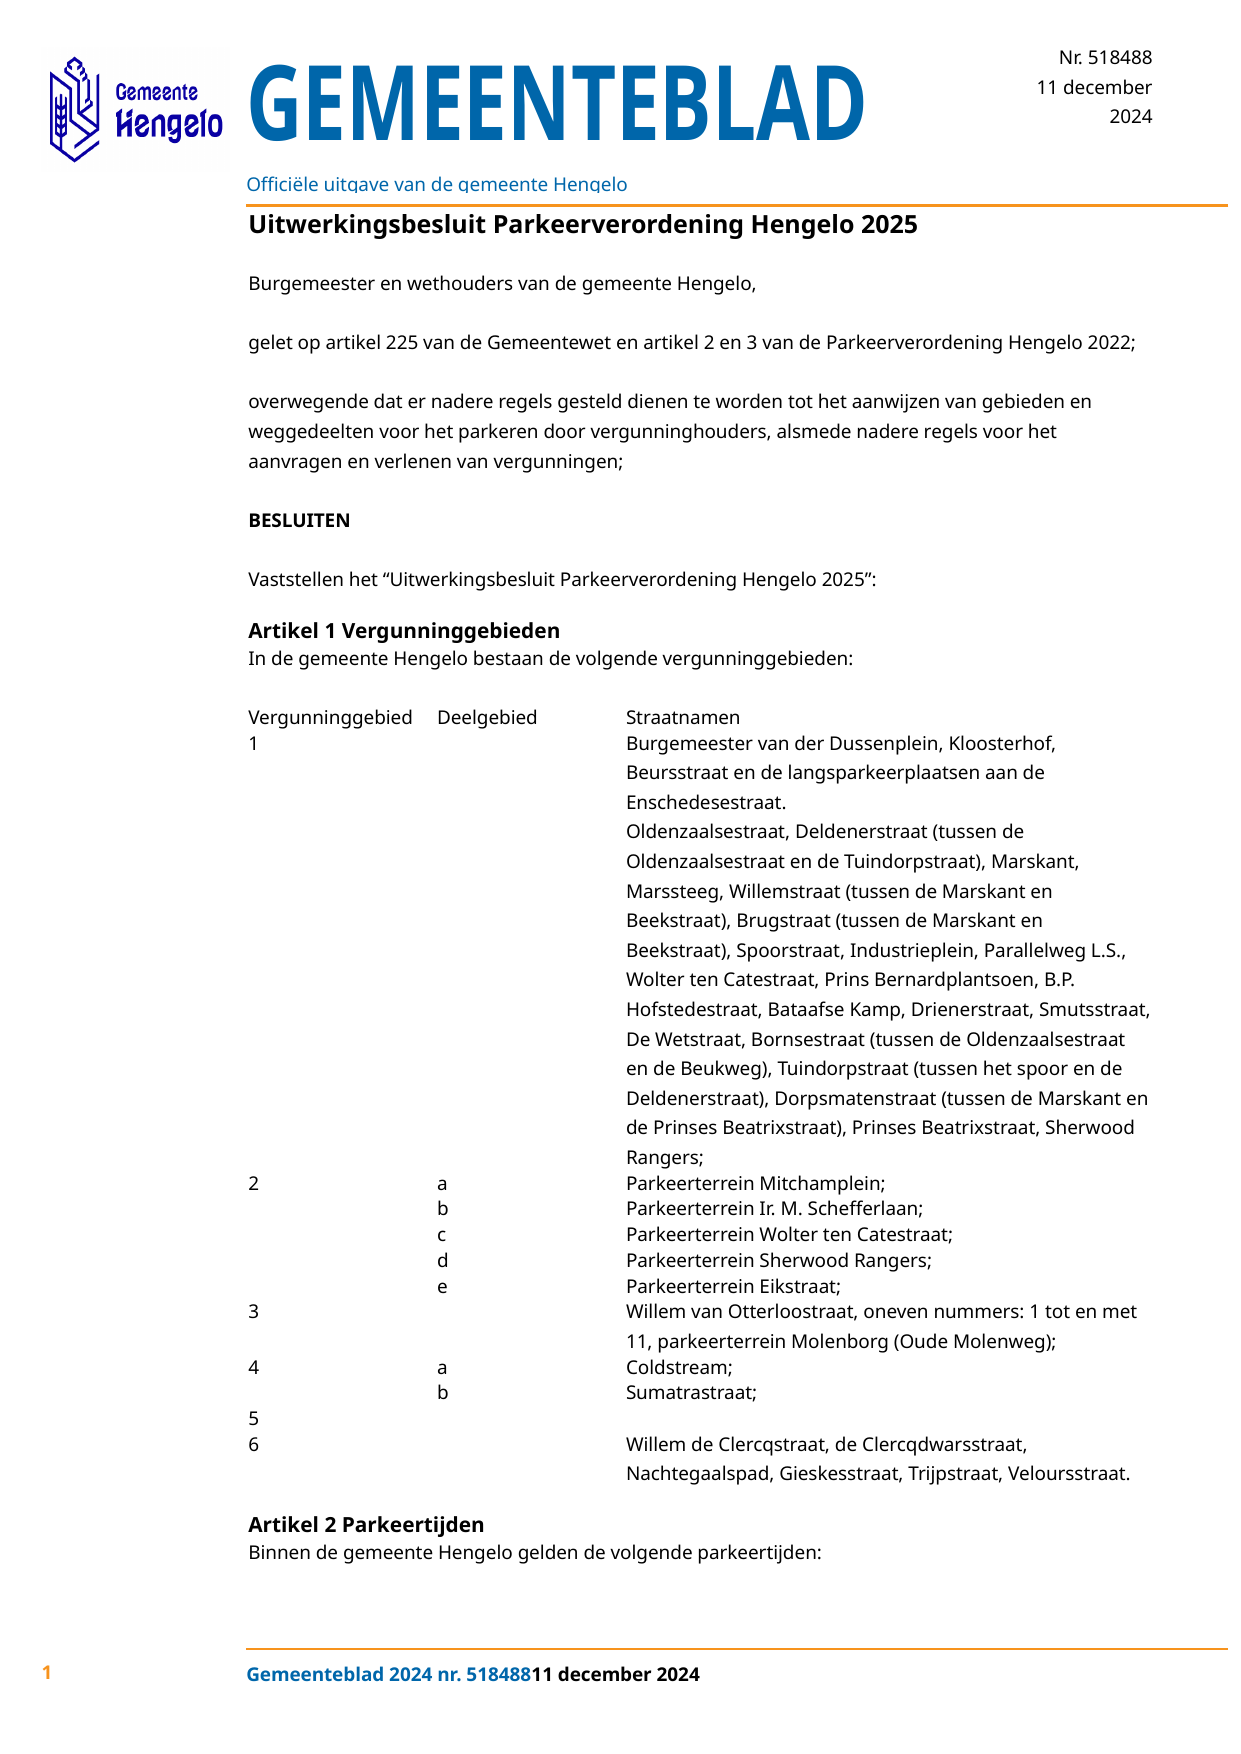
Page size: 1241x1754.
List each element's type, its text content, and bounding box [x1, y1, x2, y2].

table_cell 6 [248, 1431, 437, 1486]
table_header Deelgebied [437, 704, 626, 730]
table_cell Parkeerterrein Sherwood Rangers; [626, 1247, 1152, 1273]
text Artikel 2 Parkeertijden [248, 1510, 1152, 1539]
table_cell 3 [248, 1299, 437, 1354]
text Vaststellen het “Uitwerkingsbesluit Parkeerverordening Hengelo 2025”: [248, 566, 1152, 592]
table_cell Sumatrastraat; [626, 1380, 1152, 1405]
text Uitwerkingsbesluit Parkeerverordening Hengelo 2025 [248, 207, 1152, 241]
table_cell Parkeerterrein Eikstraat; [626, 1273, 1152, 1298]
table_cell [626, 1405, 1152, 1431]
table_cell d [437, 1247, 626, 1273]
table_cell b [437, 1380, 626, 1405]
table_cell Burgemeester van der Dussenplein, Kloosterhof, Beursstraat en de langsparkeerplaatsen aan de Enschedesestraat. Oldenzaalsestraat, Deldenerstraat (tussen de Oldenzaalsestraat en de Tuindorpstraat), Marskant, Marssteeg, Willemstraat (tussen de Marskant en Beekstraat), Brugstraat (tussen de Marskant en Beekstraat), Spoorstraat, Industrieplein, Parallelweg L.S., Wolter ten Catestraat, Prins Bernardplantsoen, B.P. Hofstedestraat, Bataafse Kamp, Drienerstraat, Smutsstraat, De Wetstraat, Bornsestraat (tussen de Oldenzaalsestraat en de Beukweg), Tuindorpstraat (tussen het spoor en de Deldenerstraat), Dorpsmatenstraat (tussen de Marskant en de Prinses Beatrixstraat), Prinses Beatrixstraat, Sherwood Rangers; [626, 730, 1152, 1170]
table_cell [248, 1221, 437, 1247]
table_cell 2 [248, 1170, 437, 1196]
table_cell 5 [248, 1405, 437, 1431]
table_cell 1 [248, 730, 437, 1170]
table_cell 4 [248, 1354, 437, 1379]
text Artikel 1 Vergunninggebieden [248, 617, 1152, 645]
table_cell [437, 730, 626, 1170]
table_cell Parkeerterrein Wolter ten Catestraat; [626, 1221, 1152, 1247]
table_cell [437, 1405, 626, 1431]
table_cell [437, 1431, 626, 1486]
table_cell [437, 1299, 626, 1354]
table_cell a [437, 1170, 626, 1196]
text overwegende dat er nadere regels gesteld dienen te worden tot het aanwijzen van gebieden en weggedeelten voor het parkeren door vergunninghouders, alsmede nadere regels voor het aanvragen en verlenen van vergunningen; [248, 389, 1152, 473]
text Burgemeester en wethouders van de gemeente Hengelo, [248, 270, 1152, 296]
text gelet op artikel 225 van de Gemeentewet en artikel 2 en 3 van de Parkeerverordening Hengelo 2022; [248, 329, 1152, 355]
table_cell Willem de Clercqstraat, de Clercqdwarsstraat, Nachtegaalspad, Gieskesstraat, Trijpstraat, Veloursstraat. [626, 1431, 1152, 1486]
table_cell [248, 1196, 437, 1221]
table_cell [248, 1247, 437, 1273]
table_header Vergunninggebied [248, 704, 437, 730]
table_cell Parkeerterrein Mitchamplein; [626, 1170, 1152, 1196]
text BESLUITEN [248, 507, 1152, 533]
table_header Straatnamen [626, 704, 1152, 730]
table_cell Coldstream; [626, 1354, 1152, 1379]
picture [41, 47, 231, 172]
table_cell [248, 1273, 437, 1298]
table_cell b [437, 1196, 626, 1221]
table_cell Parkeerterrein Ir. M. Schefferlaan; [626, 1196, 1152, 1221]
text In de gemeente Hengelo bestaan de volgende vergunninggebieden: [248, 645, 1152, 671]
table_cell Willem van Otterloostraat, oneven nummers: 1 tot en met 11, parkeerterrein Molenborg (Oude Molenweg); [626, 1299, 1152, 1354]
table_cell e [437, 1273, 626, 1298]
table_cell c [437, 1221, 626, 1247]
table_cell [248, 1380, 437, 1405]
text Binnen de gemeente Hengelo gelden de volgende parkeertijden: [248, 1539, 1152, 1564]
table_cell a [437, 1354, 626, 1379]
